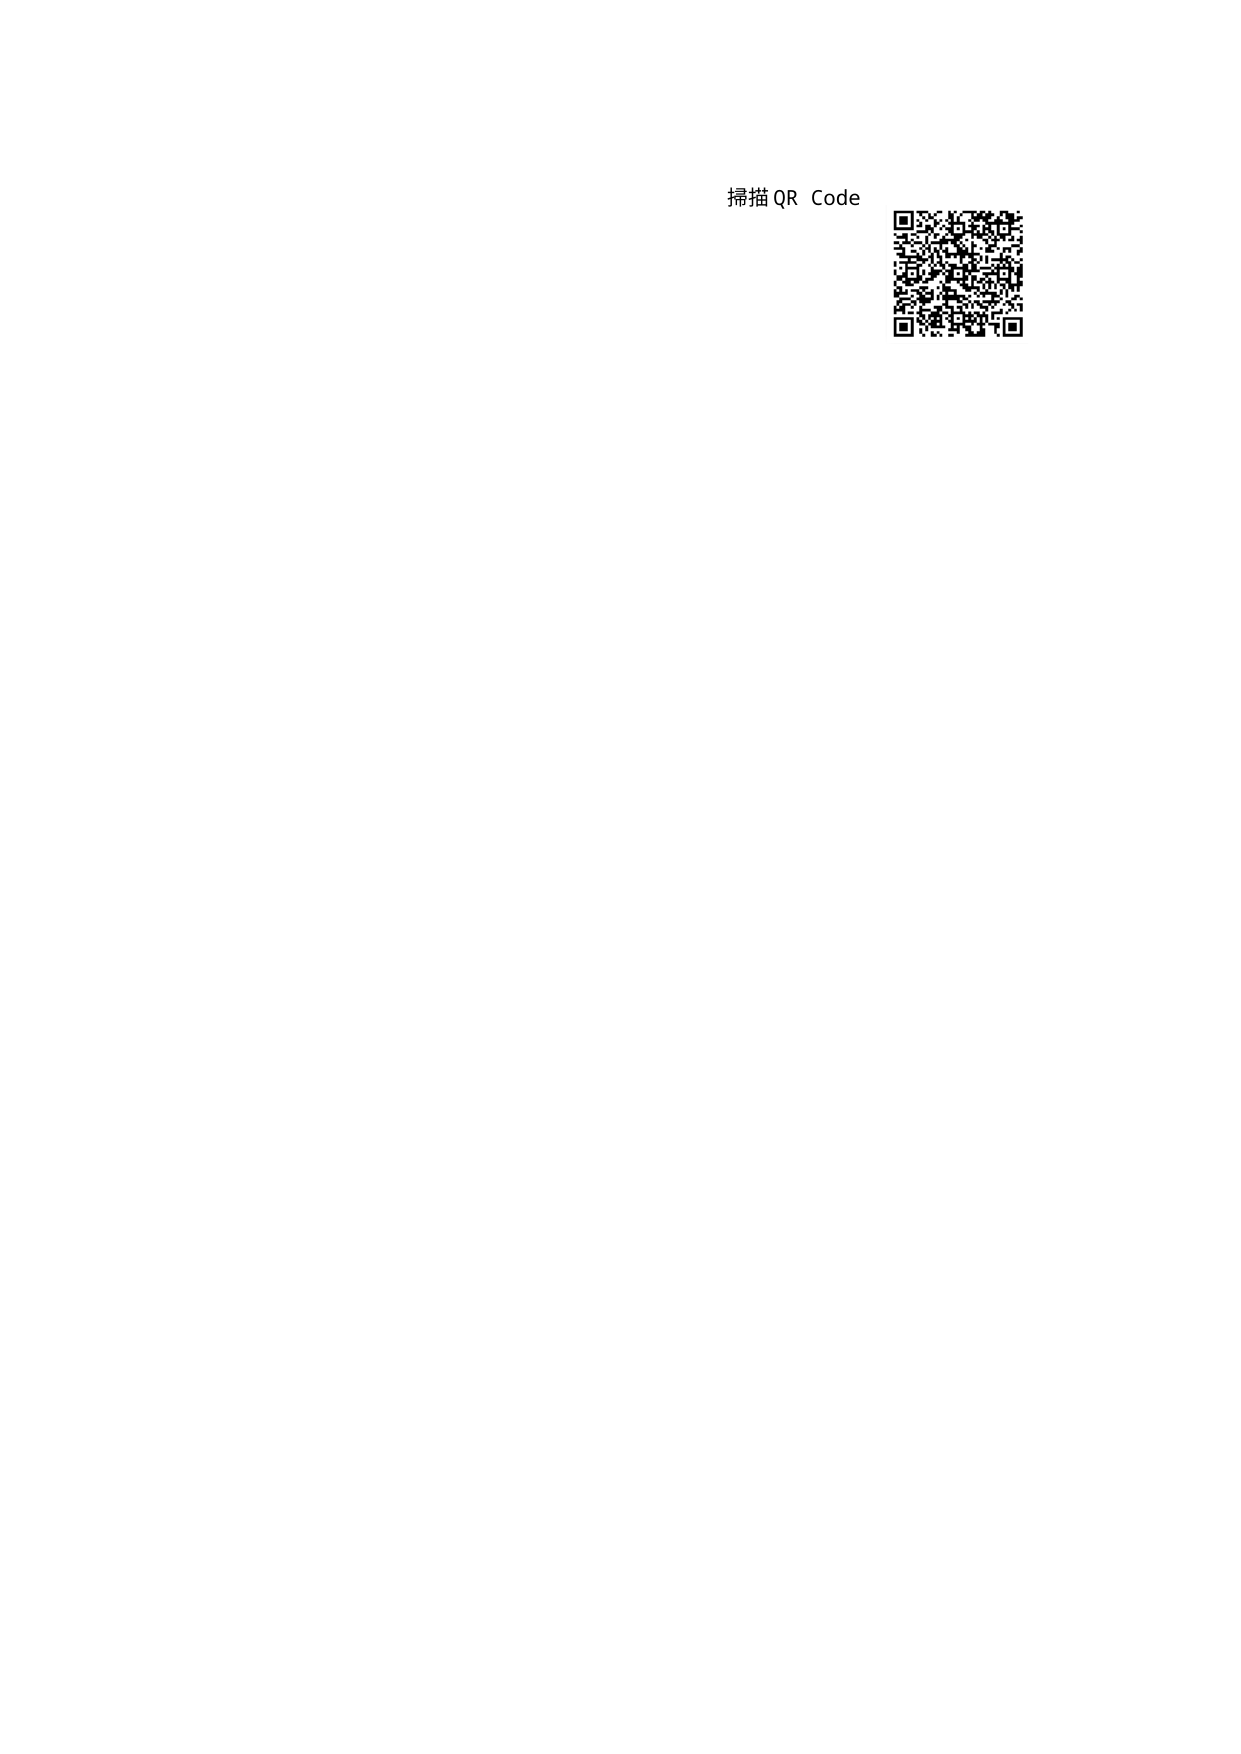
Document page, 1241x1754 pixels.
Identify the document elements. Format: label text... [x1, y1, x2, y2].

text 掃描QR Code [162, 158, 1028, 346]
